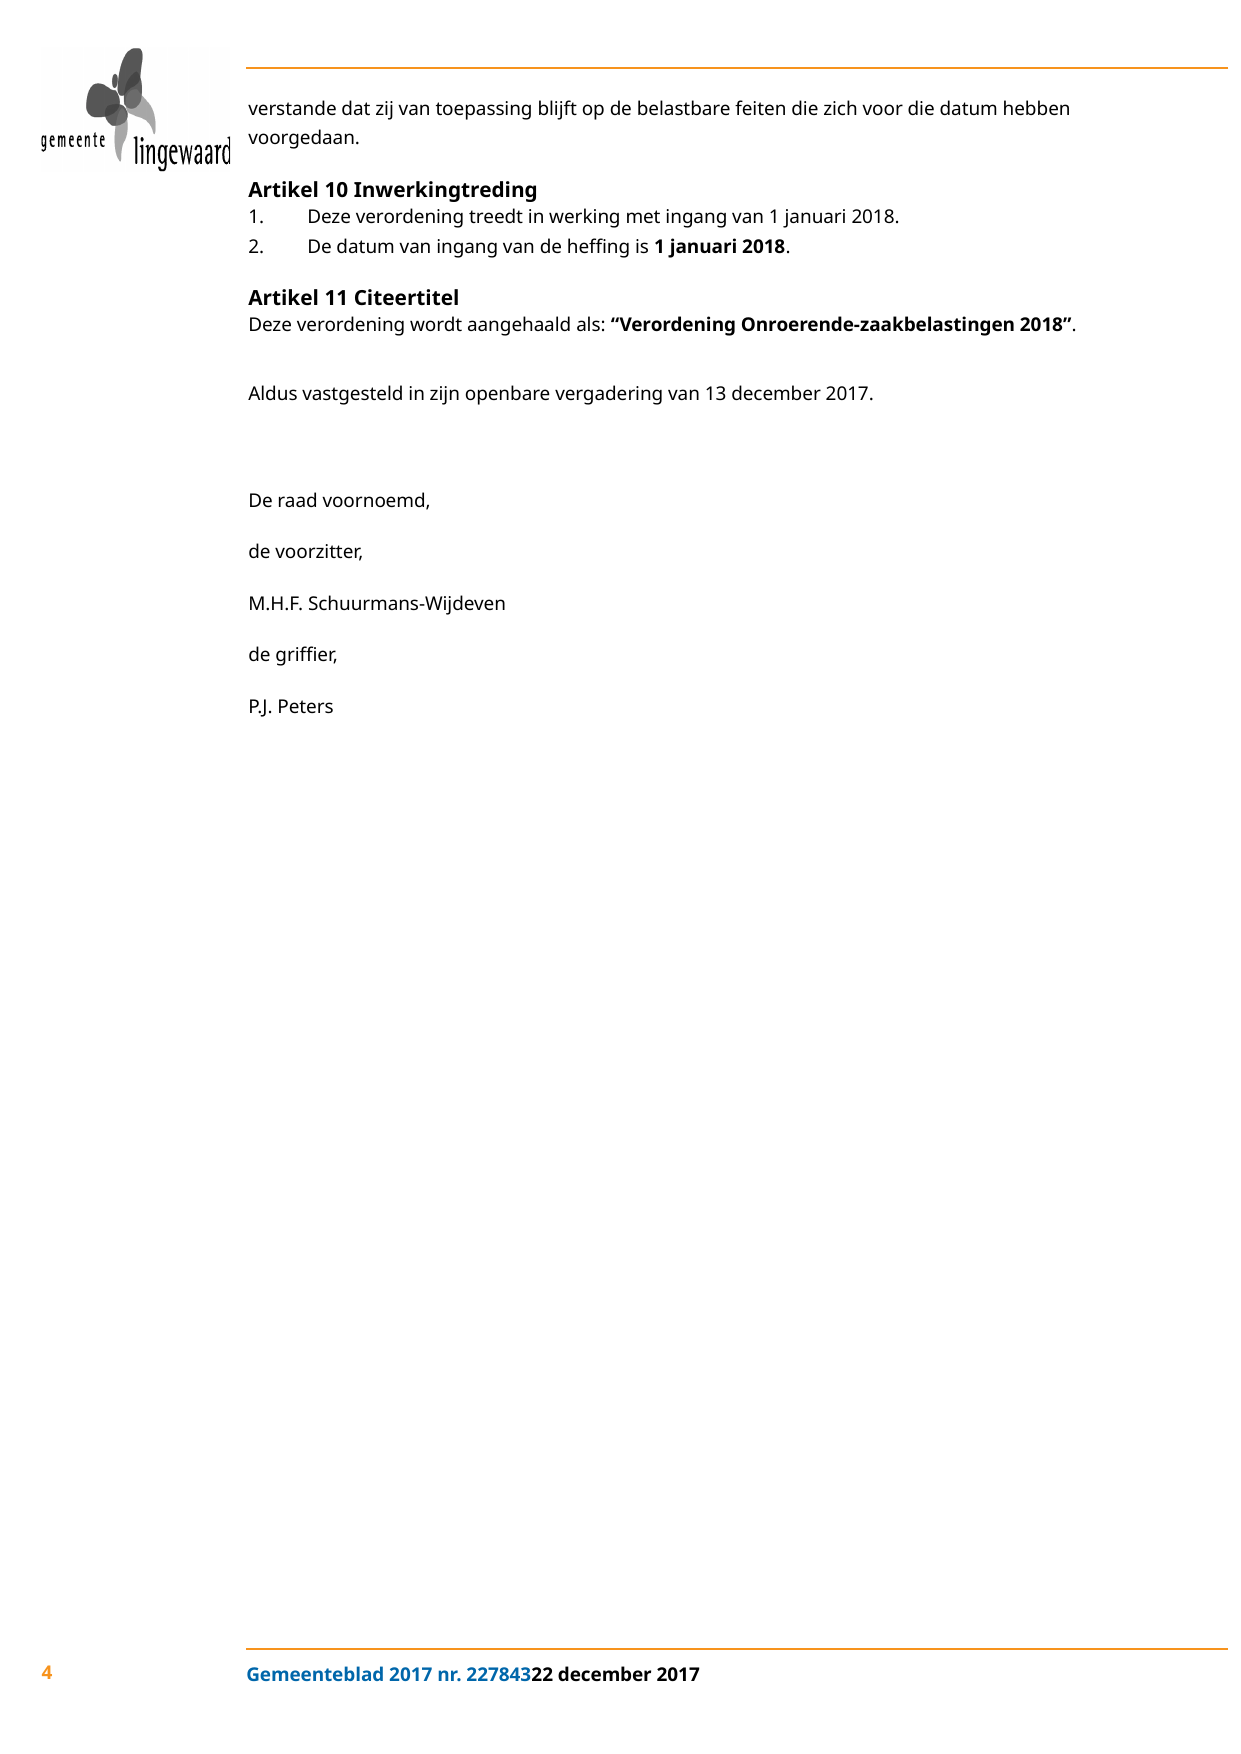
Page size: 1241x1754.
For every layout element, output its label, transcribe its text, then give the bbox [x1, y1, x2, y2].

picture [41, 47, 231, 172]
text Deze verordening wordt aangehaald als: “Verordening Onroerende-zaakbelastingen 2018”. [248, 312, 1152, 337]
list De datum van ingang van de heffing is 1 januari 2018. [248, 233, 1152, 258]
text Aldus vastgesteld in zijn openbare vergadering van 13 december 2017. [248, 381, 1152, 406]
text verstande dat zij van toepassing blijft op de belastbare feiten die zich voor die datum hebben voorgedaan. [248, 95, 1152, 150]
text de voorzitter, [248, 539, 1152, 564]
text Artikel 10 Inwerkingtreding [248, 175, 1152, 203]
text P.J. Peters [248, 693, 1152, 719]
text M.H.F. Schuurmans-Wijdeven [248, 590, 1152, 616]
text de griffier, [248, 642, 1152, 667]
list Deze verordening treedt in werking met ingang van 1 januari 2018. [248, 203, 1152, 229]
text Artikel 11 Citeertitel [248, 283, 1152, 312]
text De raad voornoemd, [248, 487, 1152, 513]
